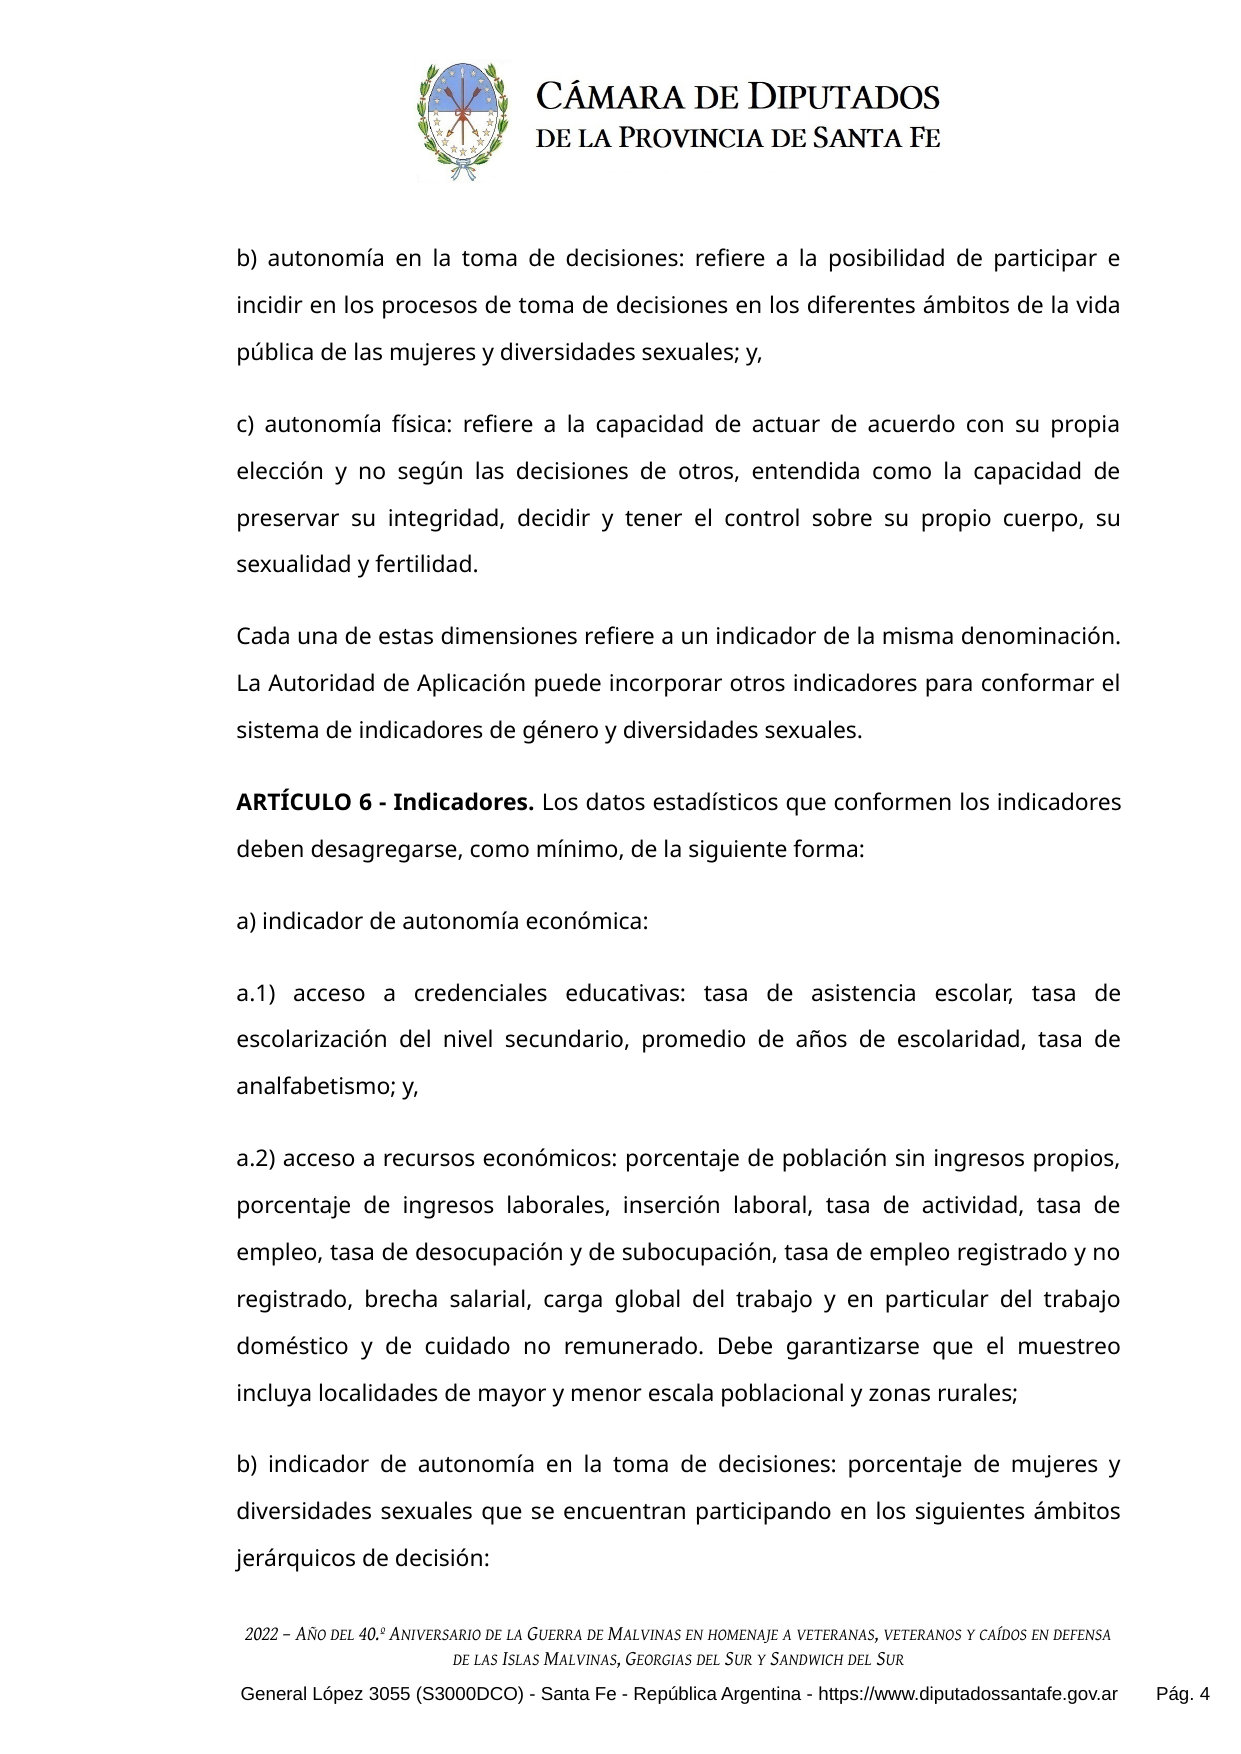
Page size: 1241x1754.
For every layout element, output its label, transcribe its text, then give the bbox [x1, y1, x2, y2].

text a.1) acceso a credenciales educativas: tasa de asistencia escolar, tasa de escolarización del nivel secundario, promedio de años de escolaridad, tasa de analfabetismo; y, [236, 977, 1122, 1102]
text a.2) acceso a recursos económicos: porcentaje de población sin ingresos propios, porcentaje de ingresos laborales, inserción laboral, tasa de actividad, tasa de empleo, tasa de desocupación y de subocupación, tasa de empleo registrado y no registrado, brecha salarial, carga global del trabajo y en particular del trabajo doméstico y de cuidado no remunerado. Debe garantizarse que el muestreo incluya localidades de mayor y menor escala poblacional y zonas rurales; [236, 1142, 1122, 1408]
text a) indicador de autonomía económica: [236, 905, 1122, 936]
text c) autonomía física: refiere a la capacidad de actuar de acuerdo con su propia elección y no según las decisiones de otros, entendida como la capacidad de preservar su integridad, decidir y tener el control sobre su propio cuerpo, su sexualidad y fertilidad. [236, 408, 1122, 580]
picture [413, 59, 945, 183]
text Cada una de estas dimensiones refiere a un indicador de la misma denominación. La Autoridad de Aplicación puede incorporar otros indicadores para conformar el sistema de indicadores de género y diversidades sexuales. [236, 620, 1122, 745]
text b) indicador de autonomía en la toma de decisiones: porcentaje de mujeres y diversidades sexuales que se encuentran participando en los siguientes ámbitos jerárquicos de decisión: [236, 1448, 1122, 1573]
text ARTÍCULO 6 - Indicadores. Los datos estadísticos que conformen los indicadores deben desagregarse, como mínimo, de la siguiente forma: [236, 786, 1122, 864]
text b) autonomía en la toma de decisiones: refiere a la posibilidad de participar e incidir en los procesos de toma de decisiones en los diferentes ámbitos de la vida pública de las mujeres y diversidades sexuales; y, [236, 242, 1122, 367]
